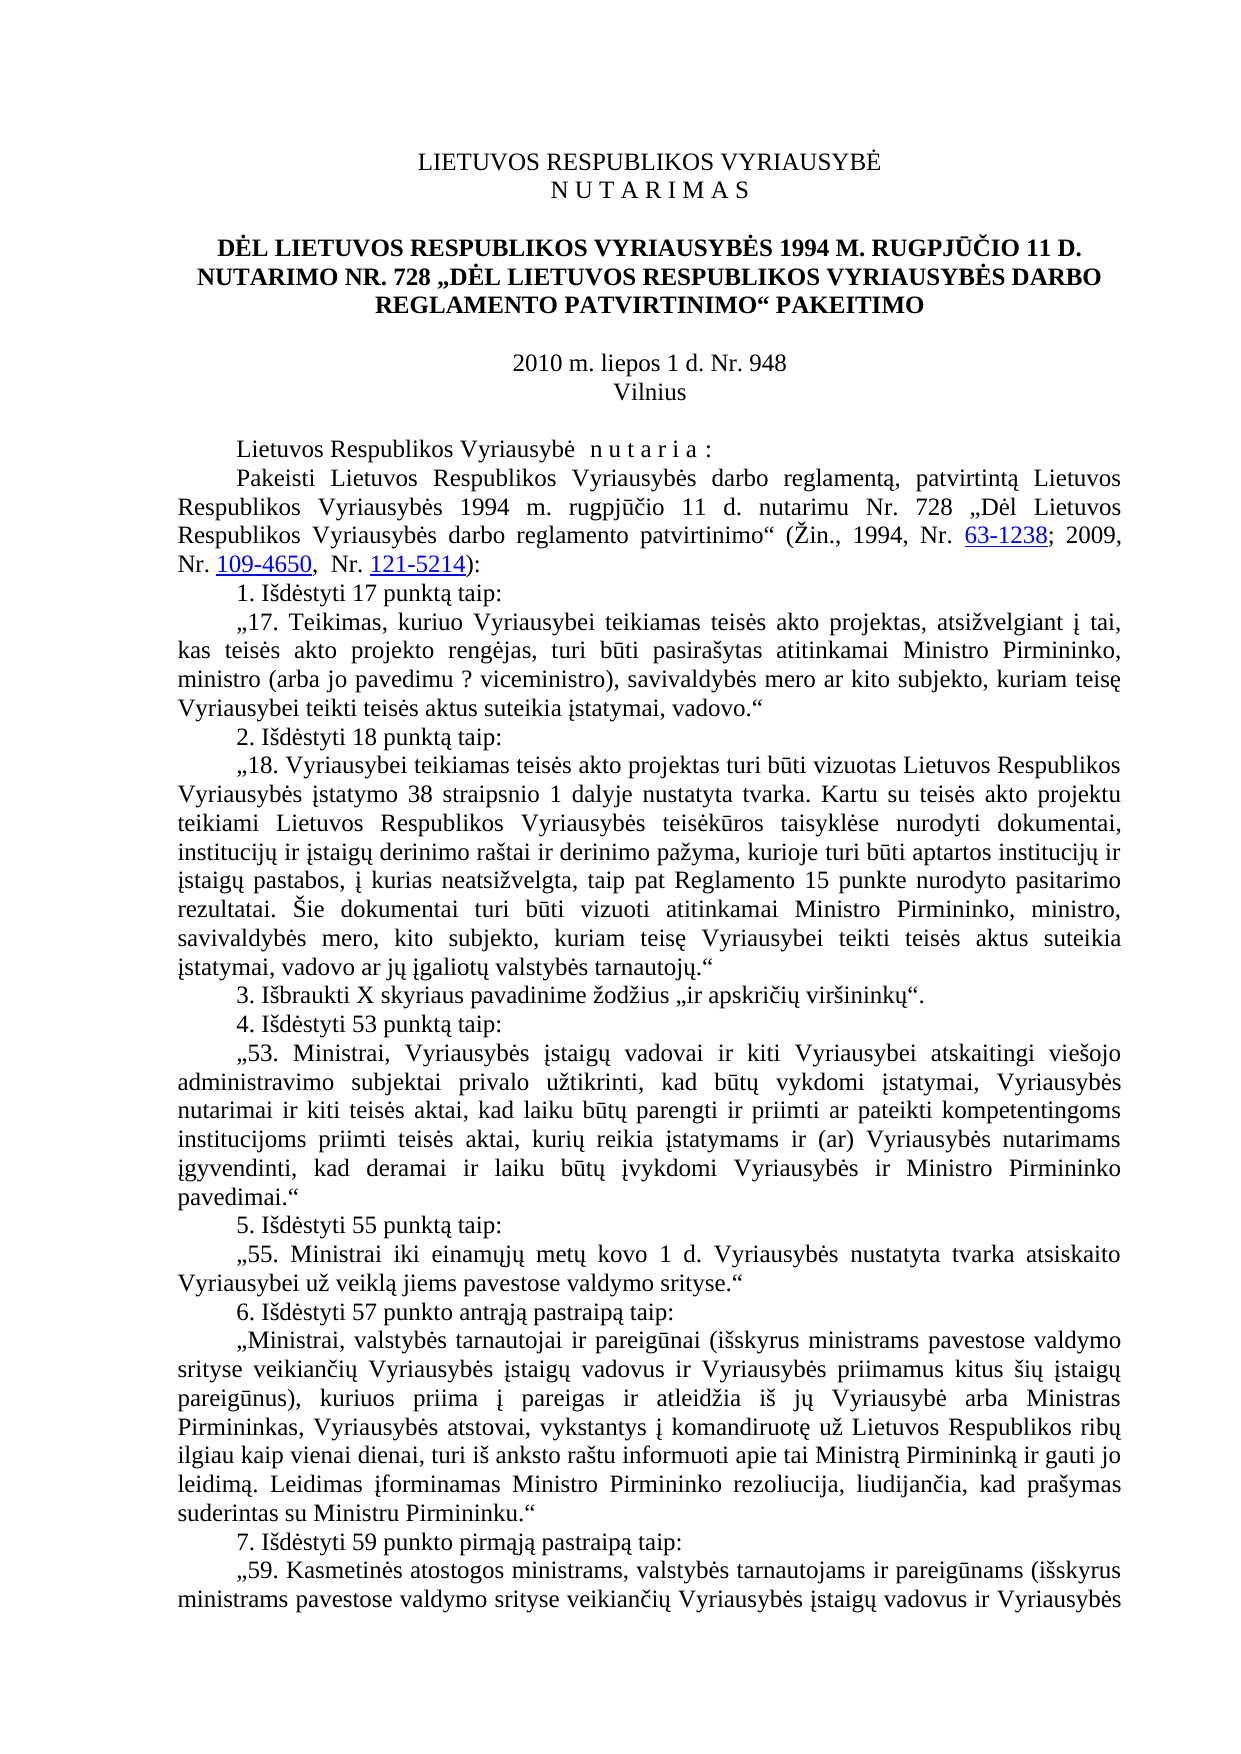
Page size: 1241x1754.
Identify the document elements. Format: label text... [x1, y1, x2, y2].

text 7. Išdėstyti 59 punkto pirmąją pastraipą taip: [177, 1527, 1122, 1556]
text 4. Išdėstyti 53 punktą taip: [177, 1009, 1122, 1038]
text „Ministrai, valstybės tarnautojai ir pareigūnai (išskyrus ministrams pavestose valdymo srityse veikiančių Vyriausybės įstaigų vadovus ir Vyriausybės priimamus kitus šių įstaigų pareigūnus), kuriuos priima į pareigas ir atleidžia iš jų Vyriausybė arba Ministras Pirmininkas, Vyriausybės atstovai, vykstantys į komandiruotę už Lietuvos Respublikos ribų ilgiau kaip vienai dienai, turi iš anksto raštu informuoti apie tai Ministrą Pirmininką ir gauti jo leidimą. Leidimas įforminamas Ministro Pirmininko rezoliucija, liudijančia, kad prašymas suderintas su Ministru Pirmininku.“ [177, 1326, 1122, 1527]
text „18. Vyriausybei teikiamas teisės akto projektas turi būti vizuotas Lietuvos Respublikos Vyriausybės įstatymo 38 straipsnio 1 dalyje nustatyta tvarka. Kartu su teisės akto projektu teikiami Lietuvos Respublikos Vyriausybės teisėkūros taisyklėse nurodyti dokumentai, institucijų ir įstaigų derinimo raštai ir derinimo pažyma, kurioje turi būti aptartos institucijų ir įstaigų pastabos, į kurias neatsižvelgta, taip pat Reglamento 15 punkte nurodyto pasitarimo rezultatai. Šie dokumentai turi būti vizuoti atitinkamai Ministro Pirmininko, ministro, savivaldybės mero, kito subjekto, kuriam teisę Vyriausybei teikti teisės aktus suteikia įstatymai, vadovo ar jų įgaliotų valstybės tarnautojų.“ [177, 751, 1122, 981]
text 5. Išdėstyti 55 punktą taip: [177, 1211, 1122, 1239]
text Pakeisti Lietuvos Respublikos Vyriausybės darbo reglamentą, patvirtintą Lietuvos Respublikos Vyriausybės 1994 m. rugpjūčio 11 d. nutarimu Nr. 728 „Dėl Lietuvos Respublikos Vyriausybės darbo reglamento patvirtinimo“ (Žin., 1994, Nr. 63-1238; 2009, Nr. 109-4650, Nr. 121-5214): [177, 463, 1122, 578]
text „17. Teikimas, kuriuo Vyriausybei teikiamas teisės akto projektas, atsižvelgiant į tai, kas teisės akto projekto rengėjas, turi būti pasirašytas atitinkamai Ministro Pirmininko, ministro (arba jo pavedimu ? viceministro), savivaldybės mero ar kito subjekto, kuriam teisę Vyriausybei teikti teisės aktus suteikia įstatymai, vadovo.“ [177, 607, 1122, 722]
text NUTARIMAS [177, 176, 1122, 204]
text 2. Išdėstyti 18 punktą taip: [177, 722, 1122, 751]
text Lietuvos Respublikos Vyriausybė [177, 147, 1122, 176]
text DĖL Lietuvos Respublikos Vyriausybės 1994 m. rugpjūčio 11 d. nutarimo Nr. 728 „Dėl Lietuvos Respublikos Vyriausybės darbo reglamento patvirtinimo“ pakeitimo [177, 233, 1122, 319]
text 6. Išdėstyti 57 punkto antrąją pastraipą taip: [177, 1297, 1122, 1326]
text 3. Išbraukti X skyriaus pavadinime žodžius „ir apskričių viršininkų“. [177, 981, 1122, 1009]
text „53. Ministrai, Vyriausybės įstaigų vadovai ir kiti Vyriausybei atskaitingi viešojo administravimo subjektai privalo užtikrinti, kad būtų vykdomi įstatymai, Vyriausybės nutarimai ir kiti teisės aktai, kad laiku būtų parengti ir priimti ar pateikti kompetentingoms institucijoms priimti teisės aktai, kurių reikia įstatymams ir (ar) Vyriausybės nutarimams įgyvendinti, kad deramai ir laiku būtų įvykdomi Vyriausybės ir Ministro Pirmininko pavedimai.“ [177, 1038, 1122, 1211]
text 1. Išdėstyti 17 punktą taip: [177, 578, 1122, 607]
text Vilnius [177, 377, 1122, 406]
text „59. Kasmetinės atostogos ministrams, valstybės tarnautojams ir pareigūnams (išskyrus ministrams pavestose valdymo srityse veikiančių Vyriausybės įstaigų vadovus ir Vyriausybės [177, 1556, 1122, 1613]
text „55. Ministrai iki einamųjų metų kovo 1 d. Vyriausybės nustatyta tvarka atsiskaito Vyriausybei už veiklą jiems pavestose valdymo srityse.“ [177, 1239, 1122, 1297]
text Lietuvos Respublikos Vyriausybė nutaria: [177, 434, 1122, 463]
text 2010 m. liepos 1 d. Nr. 948 [177, 348, 1122, 377]
